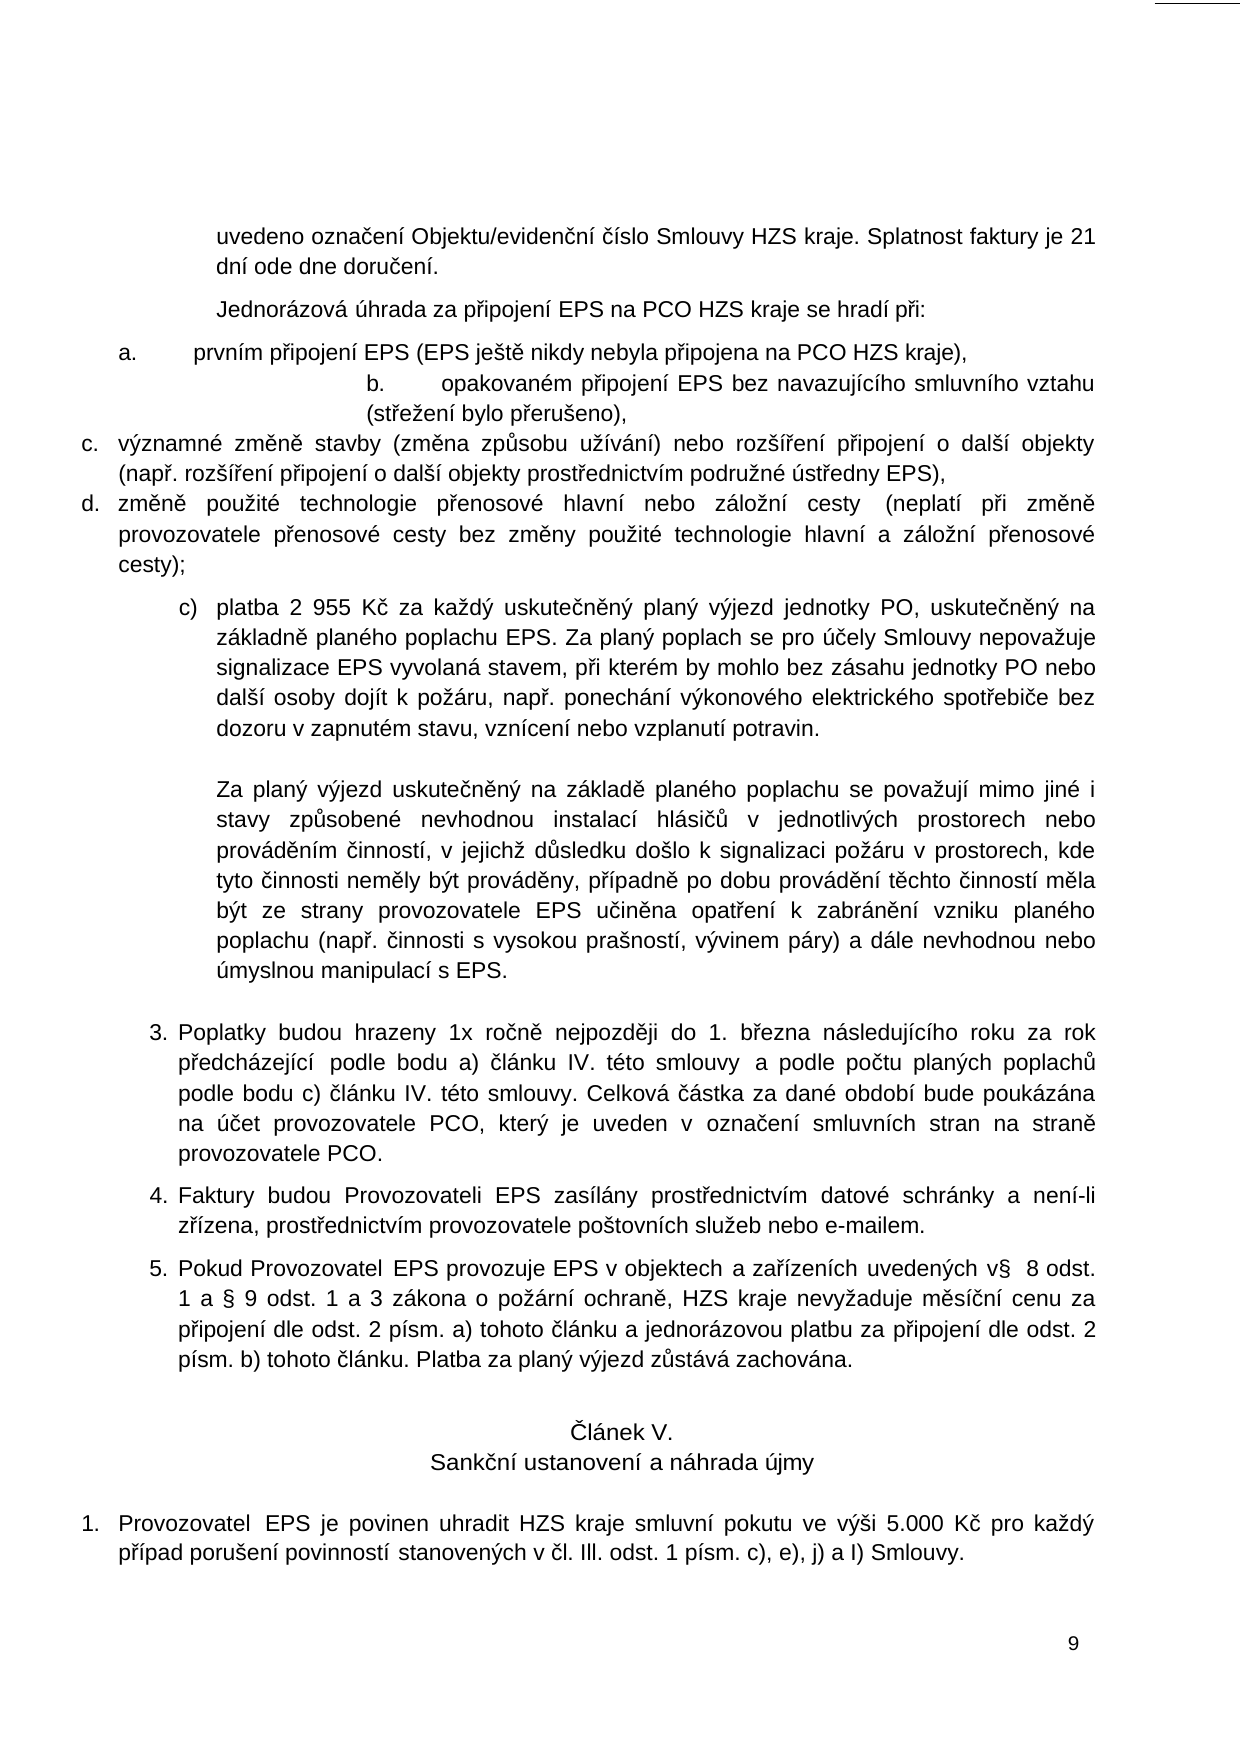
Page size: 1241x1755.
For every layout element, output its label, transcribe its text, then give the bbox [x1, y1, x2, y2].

list opakovaném připojení EPS bez navazujícího smluvního vztahu (střežení bylo přerušeno), [366, 369, 1095, 426]
text uvedeno označení Objektu/evidenční číslo Smlouvy HZS kraje. Splatnost faktury je 21 dní ode dne doručení. [216, 223, 1096, 279]
list významné změně stavby (změna způsobu užívání) nebo rozšíření připojení o další objekty (např. rozšíření připojení o další objekty prostřednictvím podružné ústředny EPS), [81, 430, 1095, 487]
list změně použité technologie přenosové hlavní nebo záložní cesty (neplatí při změně provozovatele přenosové cesty bez změny použité technologie hlavní a záložní přenosové cesty); [81, 490, 1096, 577]
text Jednorázová úhrada za připojení EPS na PCO HZS kraje se hradí při: [216, 296, 1211, 323]
list prvním připojení EPS (EPS ještě nikdy nebyla připojena na PCO HZS kraje), [118, 339, 1095, 366]
text Článek V. [169, 1419, 1074, 1445]
list Pokud Provozovatel EPS provozuje EPS v objektech a zařízeních uvedených v§ 8 odst. 1 a § 9 odst. 1 a 3 zákona o požární ochraně, HZS kraje nevyžaduje měsíční cenu za připojení dle odst. 2 písm. a) tohoto článku a jednorázovou platbu za připojení dle odst. 2 písm. b) tohoto článku. Platba za planý výjezd zůstává zachována. [149, 1255, 1096, 1372]
text Za planý výjezd uskutečněný na základě planého poplachu se považují mimo jiné i stavy způsobené nevhodnou instalací hlásičů v jednotlivých prostorech nebo prováděním činností, v jejichž důsledku došlo k signalizaci požáru v prostorech, kde tyto činnosti neměly být prováděny, případně po dobu provádění těchto činností měla být ze strany provozovatele EPS učiněna opatření k zabránění vzniku planého poplachu (např. činnosti s vysokou prašností, vývinem páry) a dále nevhodnou nebo úmyslnou manipulací s EPS. [216, 776, 1096, 984]
text Sankční ustanovení a náhrada újmy [170, 1449, 1074, 1476]
list Poplatky budou hrazeny 1x ročně nejpozději do 1. března následujícího roku za rok předcházející podle bodu a) článku IV. této smlouvy a podle počtu planých poplachů podle bodu c) článku IV. této smlouvy. Celková částka za dané období bude poukázána na účet provozovatele PCO, který je uveden v označení smluvních stran na straně provozovatele PCO. [149, 1019, 1096, 1166]
list Provozovatel EPS je povinen uhradit HZS kraje smluvní pokutu ve výši 5.000 Kč pro každý případ porušení povinností stanovených v čl. Ill. odst. 1 písm. c), e), j) a I) Smlouvy. [81, 1510, 1096, 1565]
list Faktury budou Provozovateli EPS zasílány prostřednictvím datové schránky a není-li zřízena, prostřednictvím provozovatele poštovních služeb nebo e-mailem. [149, 1182, 1096, 1239]
list platba 2 955 Kč za každý uskutečněný planý výjezd jednotky PO, uskutečněný na základně planého poplachu EPS. Za planý poplach se pro účely Smlouvy nepovažuje signalizace EPS vyvolaná stavem, při kterém by mohlo bez zásahu jednotky PO nebo další osoby dojít k požáru, např. ponechání výkonového elektrického spotřebiče bez dozoru v zapnutém stavu, vznícení nebo vzplanutí potravin. [178, 594, 1096, 741]
